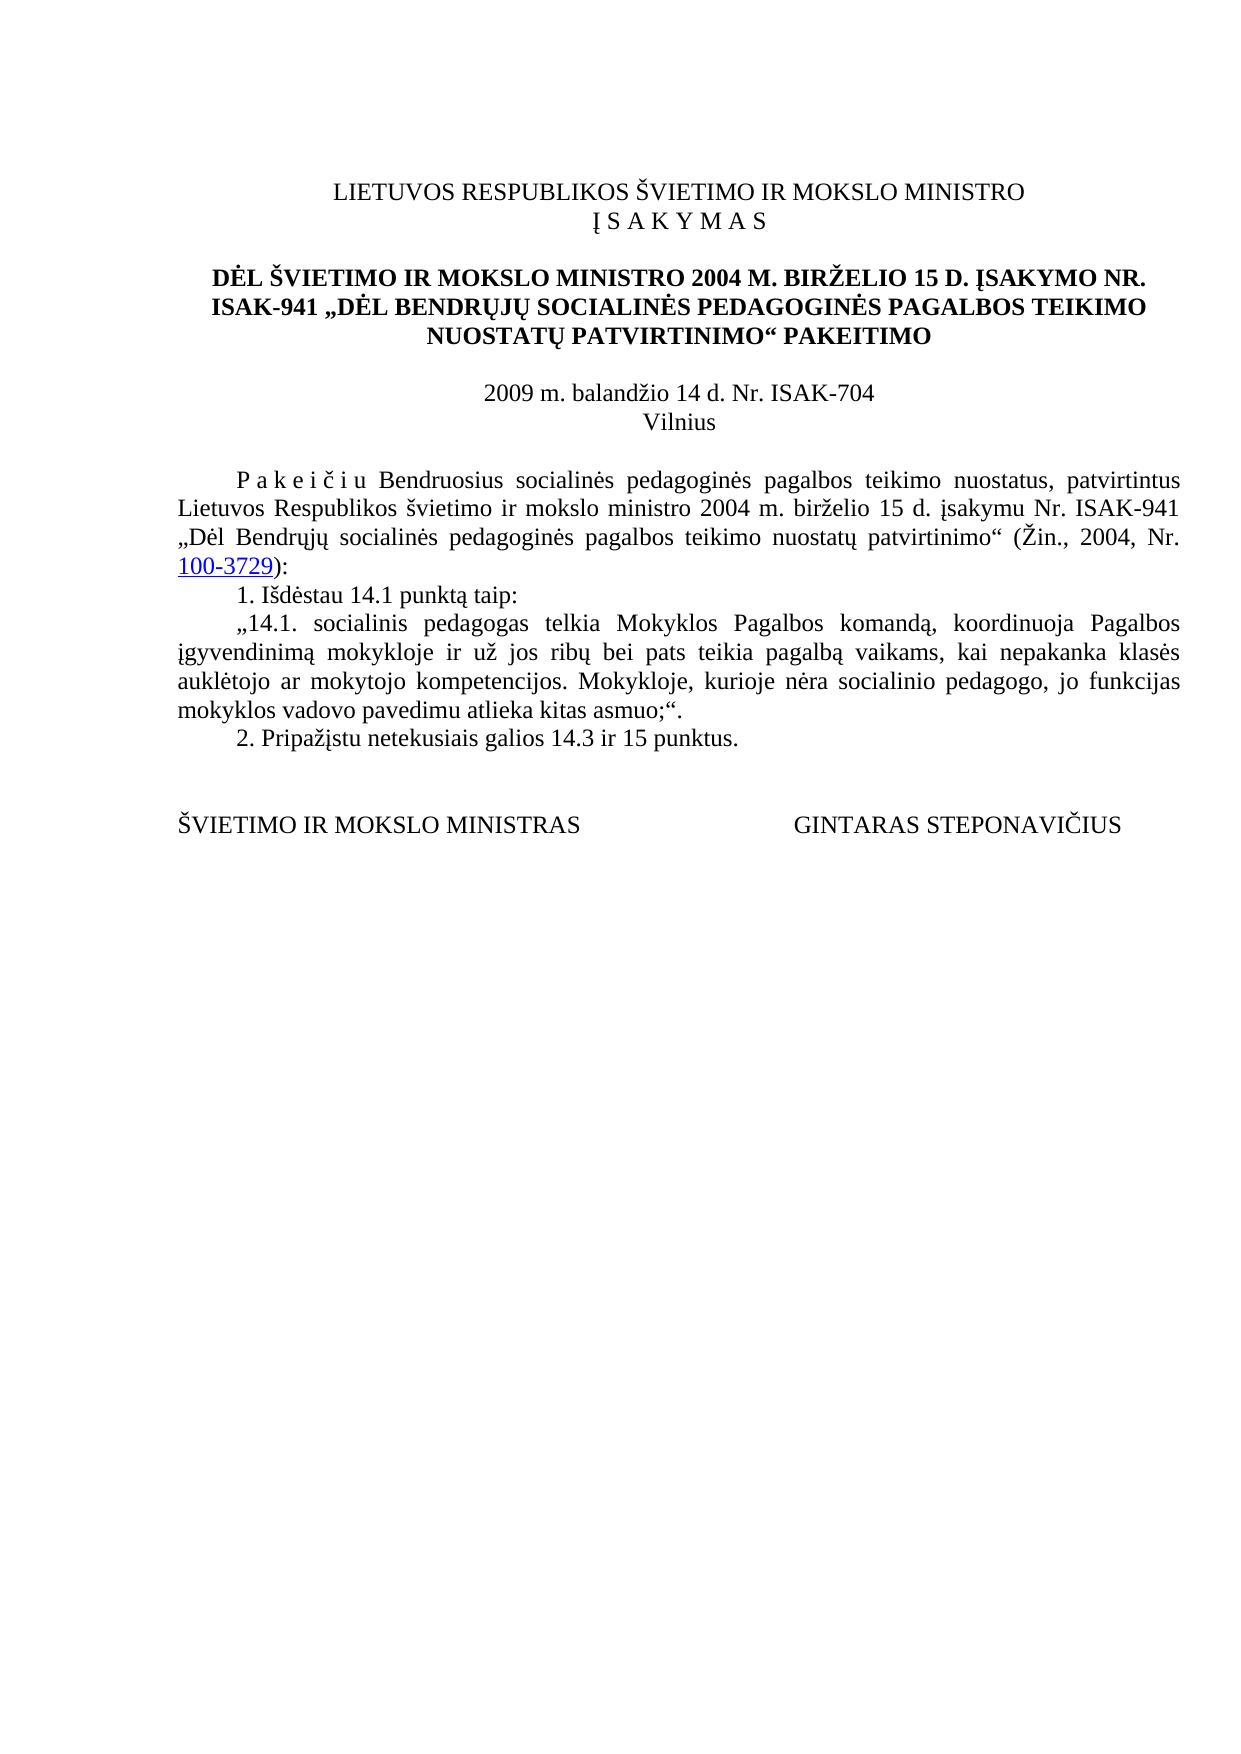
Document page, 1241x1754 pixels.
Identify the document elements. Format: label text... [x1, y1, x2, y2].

text Vilnius [177, 407, 1181, 436]
text 1. Išdėstau 14.1 punktą taip: [177, 580, 1181, 608]
text DĖL ŠVIETIMO IR MOKSLO MINISTRO 2004 M. BIRŽELIO 15 D. ĮSAKYMO NR. ISAK-941 „DĖL BENDRŲJŲ SOCIALINĖS PEDAGOGINĖS PAGALBOS TEIKIMO NUOSTATŲ PATVIRTINIMO“ PAKEITIMO [177, 263, 1181, 350]
text ĮSAKYMAS [177, 206, 1181, 235]
text LIETUVOS RESPUBLIKOS ŠVIETIMO IR MOKSLO MINISTRO [177, 177, 1181, 206]
text ŠVIETIMO IR MOKSLO MINISTRAS GINTARAS STEPONAVIČIUS [177, 810, 1181, 838]
text „14.1. socialinis pedagogas telkia Mokyklos Pagalbos komandą, koordinuoja Pagalbos įgyvendinimą mokykloje ir už jos ribų bei pats teikia pagalbą vaikams, kai nepakanka klasės auklėtojo ar mokytojo kompetencijos. Mokykloje, kurioje nėra socialinio pedagogo, jo funkcijas mokyklos vadovo pavedimu atlieka kitas asmuo;“. [177, 608, 1181, 723]
text 2009 m. balandžio 14 d. Nr. ISAK-704 [177, 378, 1181, 407]
text 2. Pripažįstu netekusiais galios 14.3 ir 15 punktus. [177, 723, 1181, 752]
text Pakeičiu Bendruosius socialinės pedagoginės pagalbos teikimo nuostatus, patvirtintus Lietuvos Respublikos švietimo ir mokslo ministro 2004 m. birželio 15 d. įsakymu Nr. ISAK-941 „Dėl Bendrųjų socialinės pedagoginės pagalbos teikimo nuostatų patvirtinimo“ (Žin., 2004, Nr. 100-3729): [177, 465, 1181, 580]
